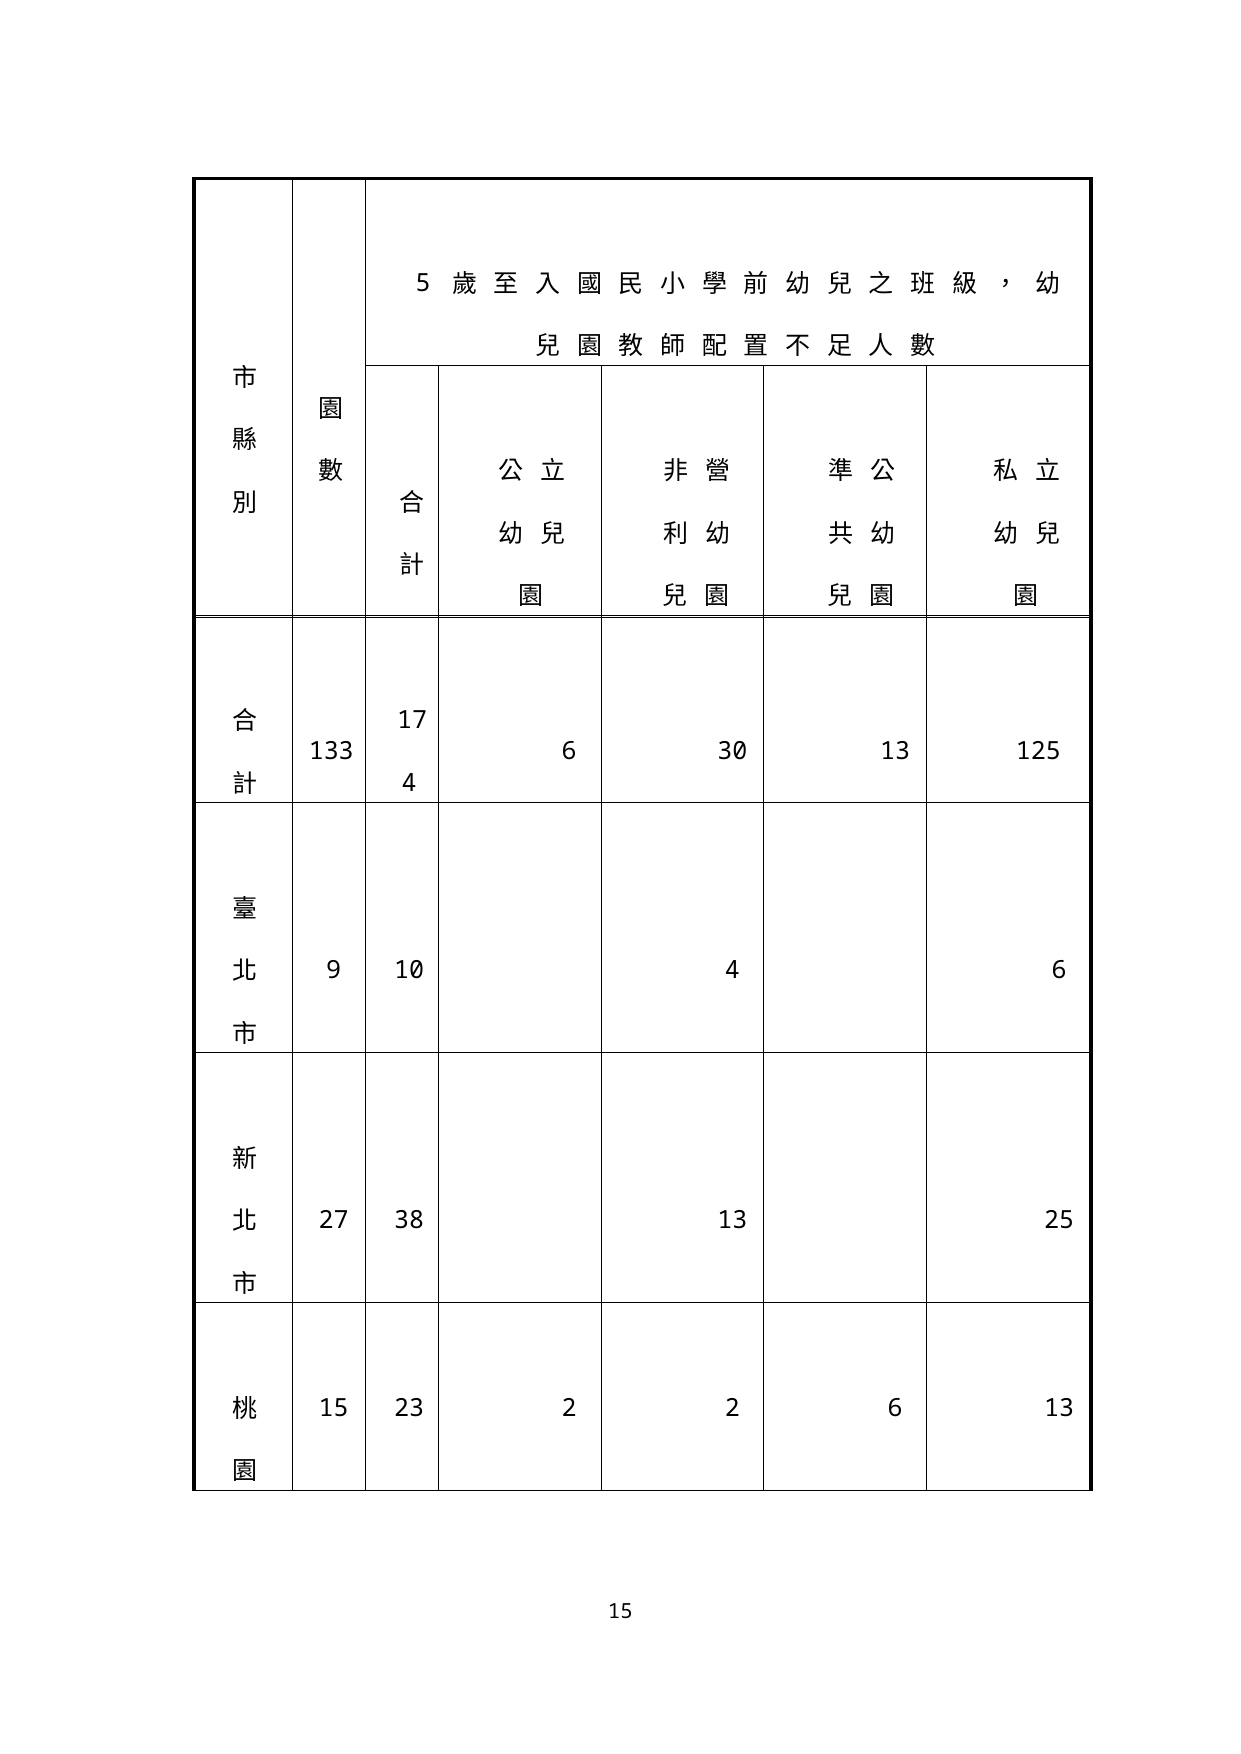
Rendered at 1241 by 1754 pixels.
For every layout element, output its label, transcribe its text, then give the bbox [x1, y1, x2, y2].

table_cell 新北市 [196, 1053, 292, 1302]
table_cell [764, 803, 926, 1052]
table_cell 臺北市 [196, 803, 292, 1052]
table_cell 2 [439, 1303, 601, 1490]
table_cell 125 [927, 618, 1089, 802]
table_cell 2 [602, 1303, 763, 1490]
table_cell 10 [366, 803, 438, 1052]
table_cell 13 [602, 1053, 763, 1302]
table_cell 合計 [196, 618, 292, 802]
table_cell [764, 1053, 926, 1302]
table_cell 非營利幼兒園 [602, 366, 763, 615]
table_cell 30 [602, 618, 763, 802]
table_cell [439, 1053, 601, 1302]
table_cell 6 [927, 803, 1089, 1052]
table_header 市縣別 [196, 180, 292, 615]
table_cell 23 [366, 1303, 438, 1490]
table_cell 9 [293, 803, 365, 1052]
table_cell 6 [764, 1303, 926, 1490]
table_cell 15 [293, 1303, 365, 1490]
table_header 園數 [293, 180, 365, 615]
table_cell 4 [602, 803, 763, 1052]
table_cell 38 [366, 1053, 438, 1302]
table_cell 6 [439, 618, 601, 802]
table_cell 私立幼兒園 [927, 366, 1089, 615]
table_cell [439, 803, 601, 1052]
table_cell 133 [293, 618, 365, 802]
table_cell 合計 [366, 366, 438, 615]
table_cell 174 [366, 618, 438, 802]
table_cell 公立幼兒園 [439, 366, 601, 615]
table_cell 13 [764, 618, 926, 802]
table_cell 桃園 [196, 1303, 292, 1490]
table_header 5歲至入國民小學前幼兒之班級，幼兒園教師配置不足人數 [366, 180, 1089, 365]
table_cell 25 [927, 1053, 1089, 1302]
table_cell 13 [927, 1303, 1089, 1490]
table_cell 27 [293, 1053, 365, 1302]
table_cell 準公共幼兒園 [764, 366, 926, 615]
